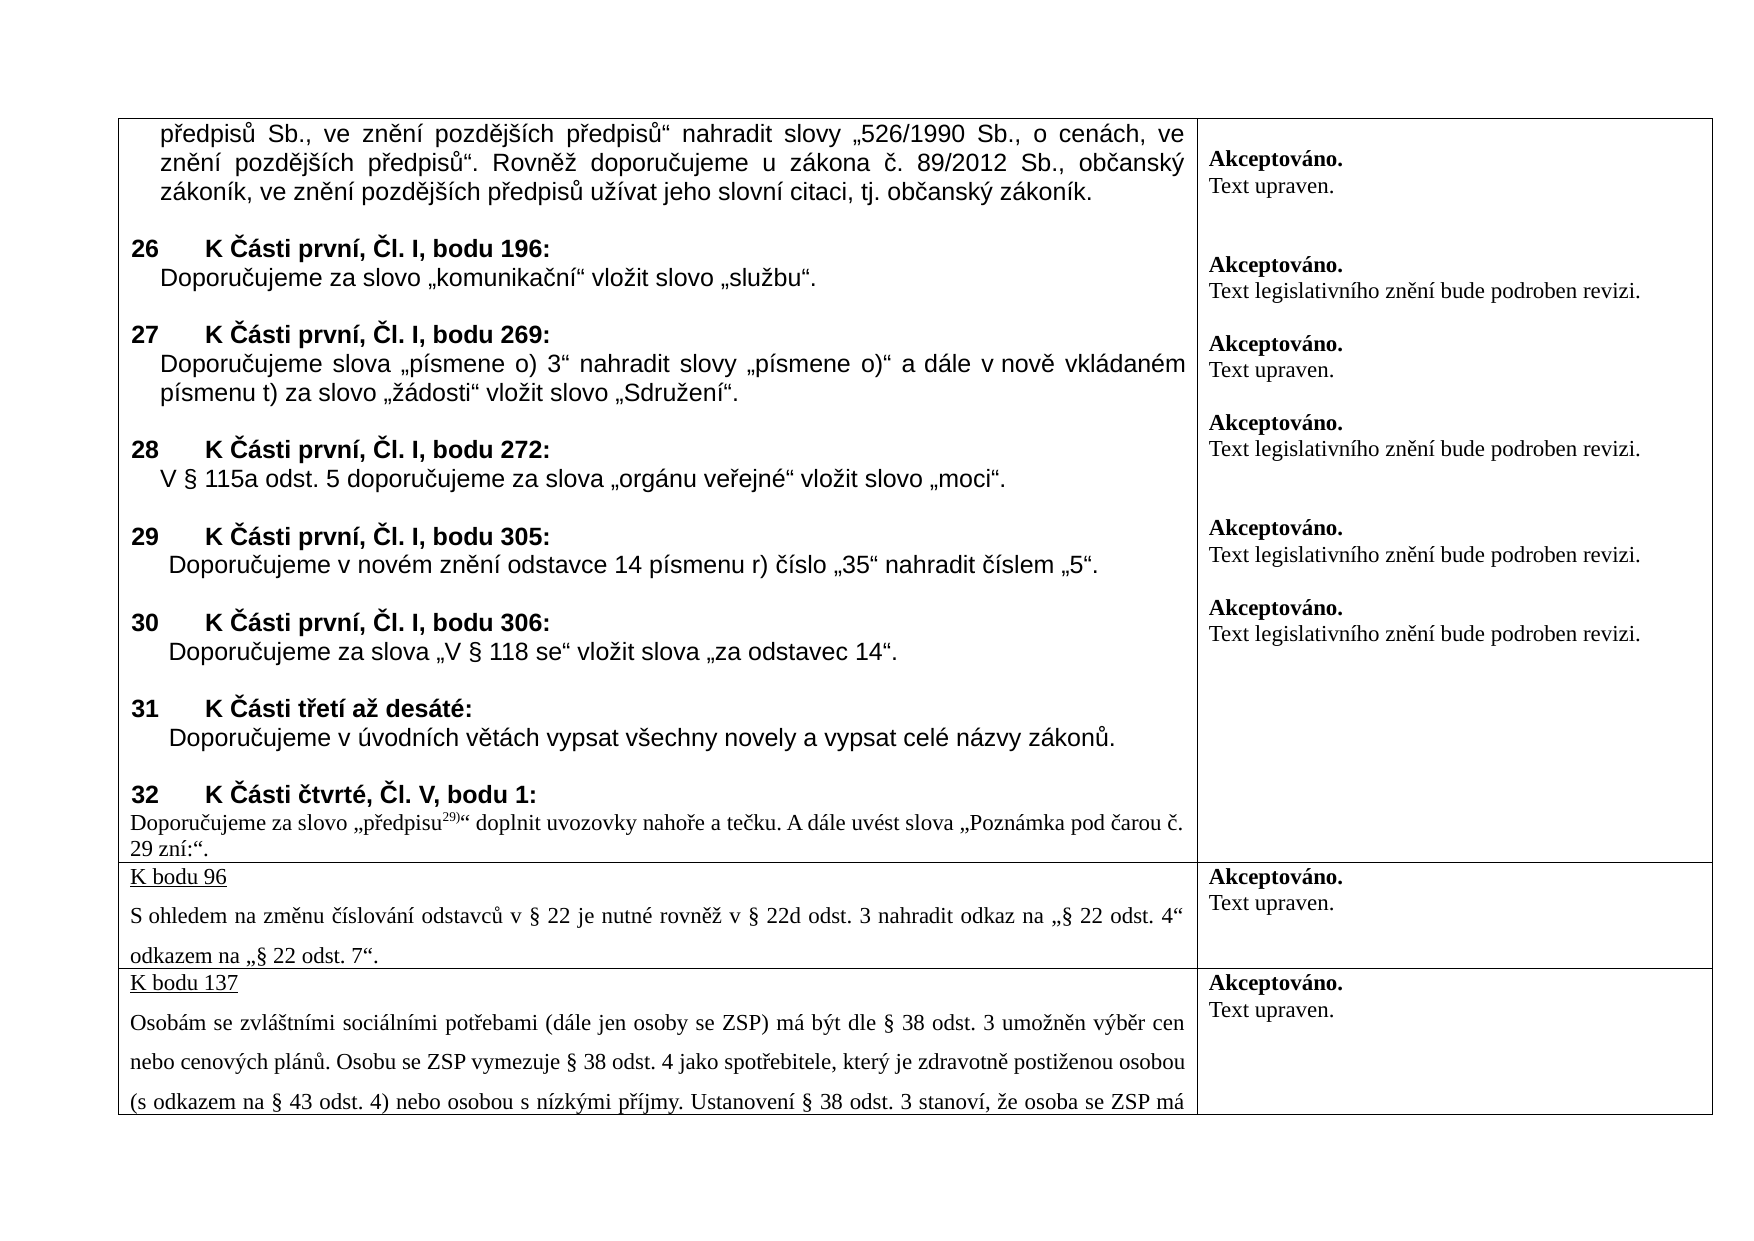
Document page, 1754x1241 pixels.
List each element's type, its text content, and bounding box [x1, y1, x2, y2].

table_cell předpisů Sb., ve znění pozdějších předpisů“ nahradit slovy „526/1990 Sb., o cenách, ve znění pozdějších předpisů“. Rovněž doporučujeme u zákona č. 89/2012 Sb., občanský zákoník, ve znění pozdějších předpisů užívat jeho slovní citaci, tj. občanský zákoník. K Části první, Čl. I, bodu 196: Doporučujeme za slovo „komunikační“ vložit slovo „službu“. K Části první, Čl. I, bodu 269: Doporučujeme slova „písmene o) 3“ nahradit slovy „písmene o)“ a dále v nově vkládaném písmenu t) za slovo „žádosti“ vložit slovo „Sdružení“. K Části první, Čl. I, bodu 272: V § 115a odst. 5 doporučujeme za slova „orgánu veřejné“ vložit slovo „moci“. K Části první, Čl. I, bodu 305: Doporučujeme v novém znění odstavce 14 písmenu r) číslo „35“ nahradit číslem „5“. K Části první, Čl. I, bodu 306: Doporučujeme za slova „V § 118 se“ vložit slova „za odstavec 14“. K Části třetí až desáté: Doporučujeme v úvodních větách vypsat všechny novely a vypsat celé názvy zákonů. K Části čtvrté, Čl. V, bodu 1: Doporučujeme za slovo „předpisu29)“ doplnit uvozovky nahoře a tečku. A dále uvést slova „Poznámka pod čarou č. 29 zní:“. [119, 119, 1197, 862]
table_cell K bodu 96 S ohledem na změnu číslování odstavců v § 22 je nutné rovněž v § 22d odst. 3 nahradit odkaz na „§ 22 odst. 4“ odkazem na „§ 22 odst. 7“. [119, 863, 1197, 968]
table_cell Akceptováno. Text upraven. [1198, 863, 1712, 968]
table_cell Akceptováno. Text upraven. [1198, 969, 1712, 1114]
table_cell K bodu 137 Osobám se zvláštními sociálními potřebami (dále jen osoby se ZSP) má být dle § 38 odst. 3 umožněn výběr cen nebo cenových plánů. Osobu se ZSP vymezuje § 38 odst. 4 jako spotřebitele, který je zdravotně postiženou osobou (s odkazem na § 43 odst. 4) nebo osobou s nízkými příjmy. Ustanovení § 38 odst. 3 stanoví, že osoba se ZSP má [119, 969, 1197, 1114]
table_cell Akceptováno. Text upraven. Akceptováno. Text legislativního znění bude podroben revizi. Akceptováno. Text upraven. Akceptováno. Text legislativního znění bude podroben revizi. Akceptováno. Text legislativního znění bude podroben revizi. Akceptováno. Text legislativního znění bude podroben revizi. [1198, 119, 1712, 862]
